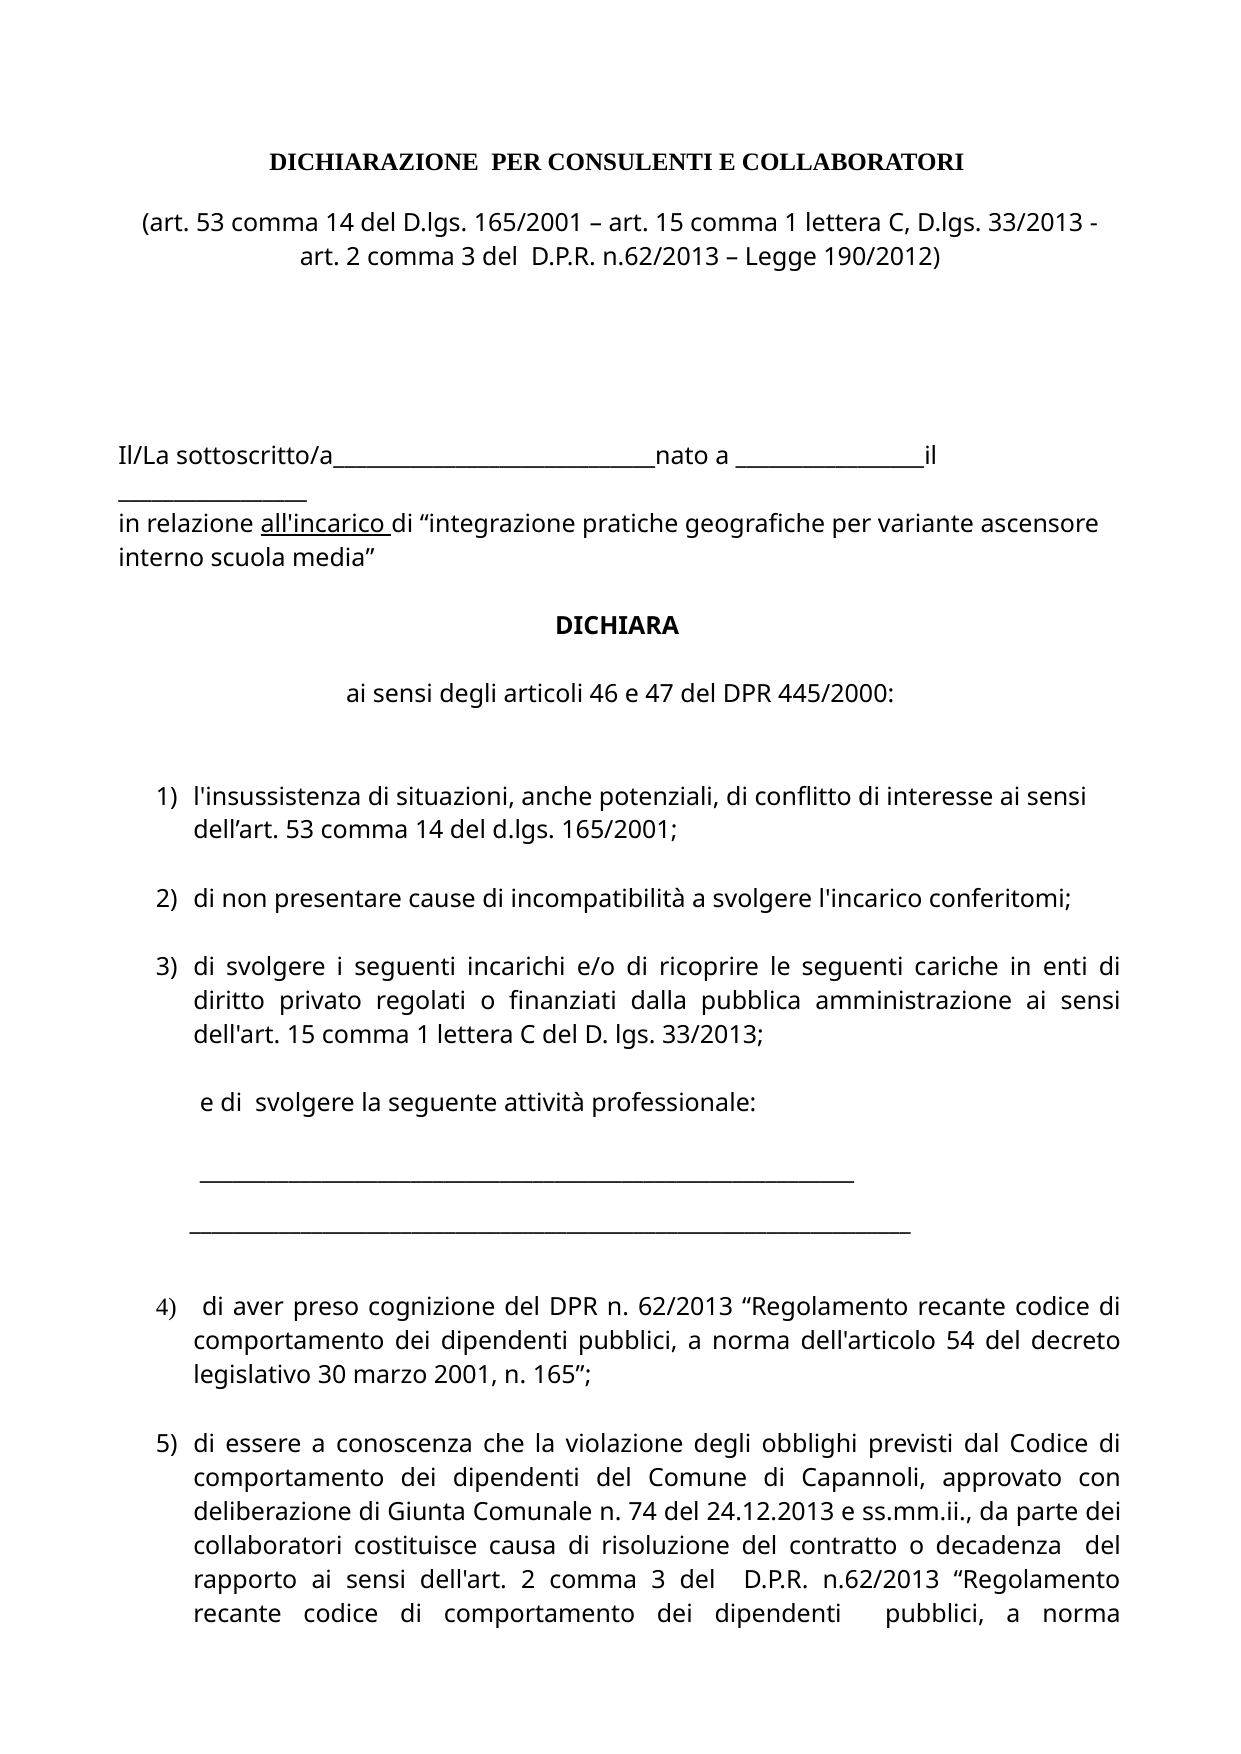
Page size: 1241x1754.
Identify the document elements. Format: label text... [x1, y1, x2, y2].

list di non presentare cause di incompatibilità a svolgere l'incarico conferitomi; [156, 880, 1122, 914]
list di essere a conoscenza che la violazione degli obblighi previsti dal Codice di comportamento dei dipendenti del Comune di Capannoli, approvato con deliberazione di Giunta Comunale n. 74 del 24.12.2013 e ss.mm.ii., da parte dei collaboratori costituisce causa di risoluzione del contratto o decadenza del rapporto ai sensi dell'art. 2 comma 3 del D.P.R. n.62/2013 “Regolamento recante codice di comportamento dei dipendenti pubblici, a norma [156, 1425, 1122, 1629]
text _________________________________________________________________ [118, 1204, 1122, 1238]
text (art. 53 comma 14 del D.lgs. 165/2001 – art. 15 comma 1 lettera C, D.lgs. 33/2013 - art. 2 comma 3 del D.P.R. n.62/2013 – Legge 190/2012) [118, 204, 1122, 272]
list ___________________________________________________________ [156, 1153, 1122, 1187]
text DICHIARA [118, 608, 1122, 642]
text in relazione all'incarico di “integrazione pratiche geografiche per variante ascensore interno scuola media” [118, 506, 1122, 574]
list di aver preso cognizione del DPR n. 62/2013 “Regolamento recante codice di comportamento dei dipendenti pubblici, a norma dell'articolo 54 del decreto legislativo 30 marzo 2001, n. 165”; [156, 1289, 1122, 1391]
text Il/La sottoscritto/a_____________________________nato a _________________il _________________ [118, 437, 1122, 506]
text DICHIARAZIONE PER CONSULENTI E COLLABORATORI [118, 147, 1122, 176]
list di svolgere i seguenti incarichi e/o di ricoprire le seguenti cariche in enti di diritto privato regolati o finanziati dalla pubblica amministrazione ai sensi dell'art. 15 comma 1 lettera C del D. lgs. 33/2013; [156, 948, 1122, 1051]
text ai sensi degli articoli 46 e 47 del DPR 445/2000: [118, 676, 1122, 710]
list e di svolgere la seguente attività professionale: [156, 1085, 1122, 1119]
list l'insussistenza di situazioni, anche potenziali, di conflitto di interesse ai sensi dell’art. 53 comma 14 del d.lgs. 165/2001; [156, 778, 1122, 846]
